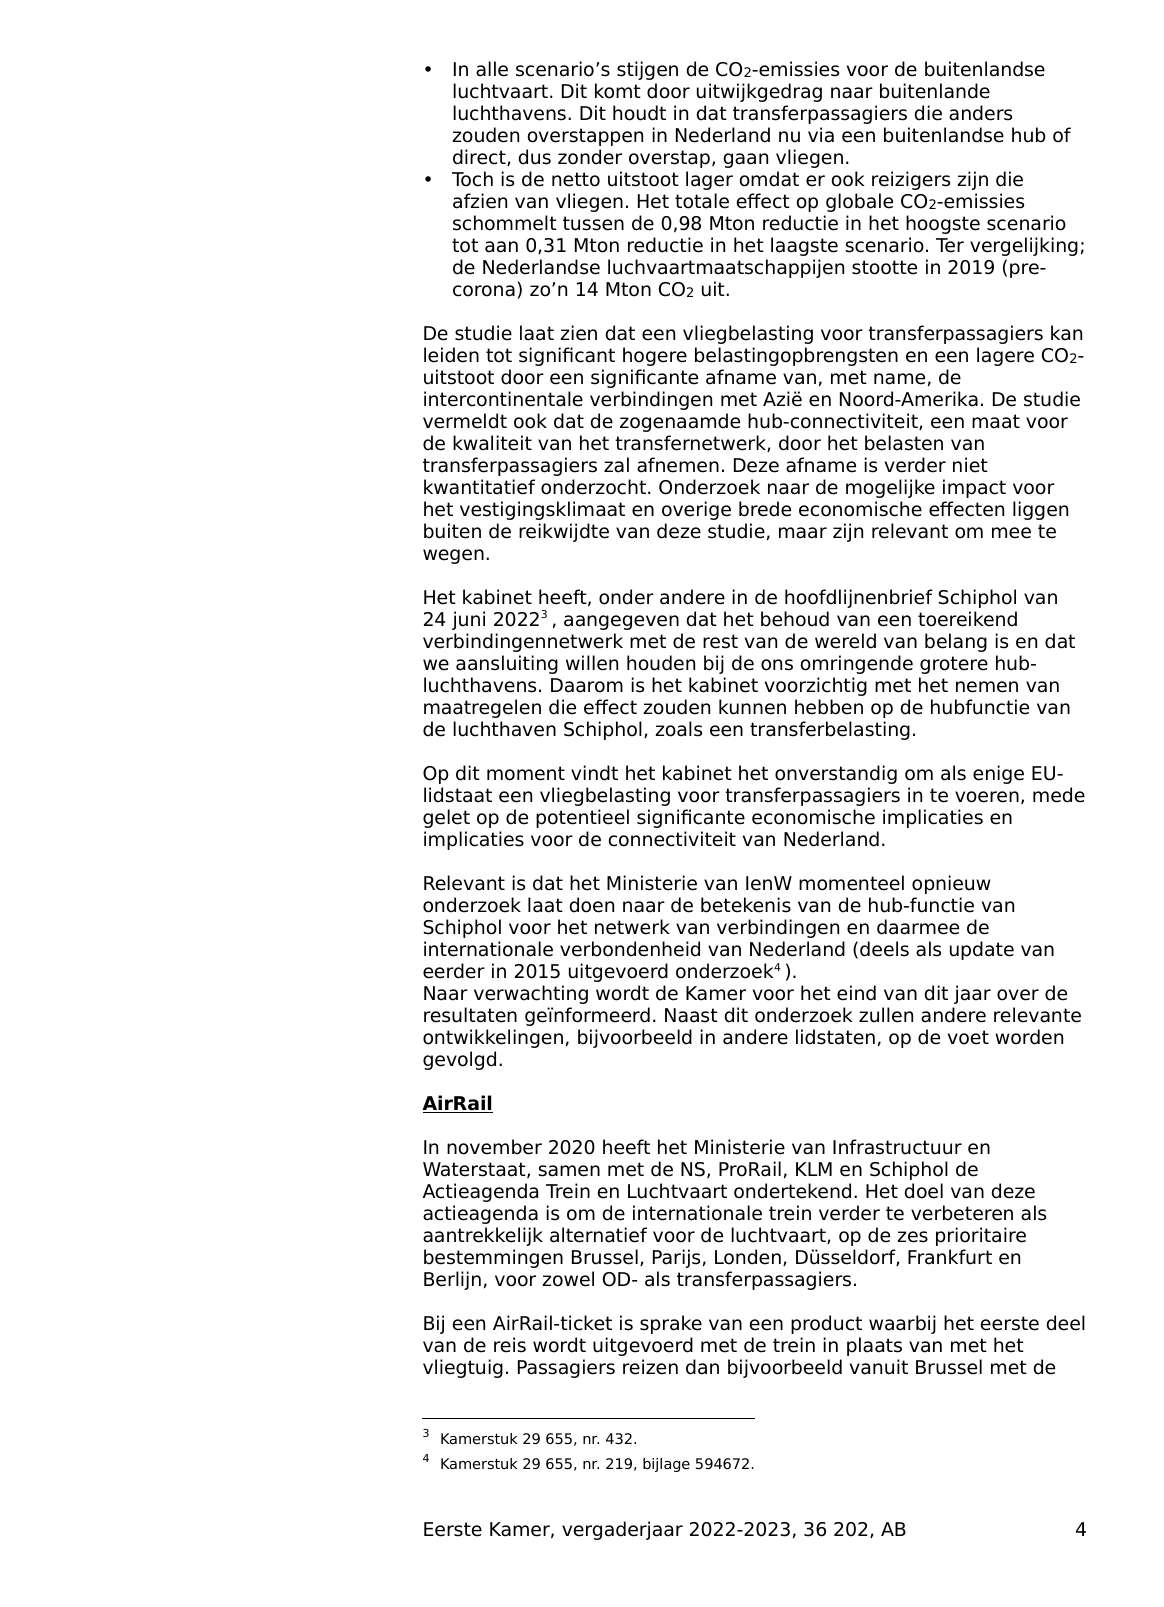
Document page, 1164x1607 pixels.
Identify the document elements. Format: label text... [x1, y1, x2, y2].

text Naar verwachting wordt de Kamer voor het eind van dit jaar over de resultaten geïnformeerd. Naast dit onderzoek zullen andere relevante ontwikkelingen, bijvoorbeeld in andere lidstaten, op de voet worden gevolgd. [422, 983, 1087, 1071]
text Bij een AirRail-ticket is sprake van een product waarbij het eerste deel van de reis wordt uitgevoerd met de trein in plaats van met het vliegtuig. Passagiers reizen dan bijvoorbeeld vanuit Brussel met de [422, 1313, 1087, 1379]
text De studie laat zien dat een vliegbelasting voor transferpassagiers kan leiden tot significant hogere belastingopbrengsten en een lagere CO2-uitstoot door een significante afname van, met name, de intercontinentale verbindingen met Azië en Noord-Amerika. De studie vermeldt ook dat de zogenaamde hub-connectiviteit, een maat voor de kwaliteit van het transfernetwerk, door het belasten van transferpassagiers zal afnemen. Deze afname is verder niet kwantitatief onderzocht. Onderzoek naar de mogelijke impact voor het vestigingsklimaat en overige brede economische effecten liggen buiten de reikwijdte van deze studie, maar zijn relevant om mee te wegen. [422, 323, 1087, 565]
text • In alle scenario’s stijgen de CO2-emissies voor de buitenlandse luchtvaart. Dit komt door uitwijkgedrag naar buitenlande luchthavens. Dit houdt in dat transferpassagiers die anders zouden overstappen in Nederland nu via een buitenlandse hub of direct, dus zonder overstap, gaan vliegen. [422, 59, 1087, 169]
text • Toch is de netto uitstoot lager omdat er ook reizigers zijn die afzien van vliegen. Het totale effect op globale CO2-emissies schommelt tussen de 0,98 Mton reductie in het hoogste scenario tot aan 0,31 Mton reductie in het laagste scenario. Ter vergelijking; de Nederlandse luchvaartmaatschappijen stootte in 2019 (pre-corona) zo’n 14 Mton CO2 uit. [422, 169, 1087, 301]
text Op dit moment vindt het kabinet het onverstandig om als enige EU-lidstaat een vliegbelasting voor transferpassagiers in te voeren, mede gelet op de potentieel significante economische implicaties en implicaties voor de connectiviteit van Nederland. [422, 763, 1087, 851]
subtitle AirRail [422, 1093, 1087, 1115]
text Kamerstuk 29 655, nr. 219, bijlage 594672. [422, 1452, 1087, 1474]
text Kamerstuk 29 655, nr. 432. [422, 1427, 1087, 1449]
text Relevant is dat het Ministerie van IenW momenteel opnieuw onderzoek laat doen naar de betekenis van de hub-functie van Schiphol voor het netwerk van verbindingen en daarmee de internationale verbondenheid van Nederland (deels als update van eerder in 2015 uitgevoerd onderzoek). [422, 873, 1087, 983]
text In november 2020 heeft het Ministerie van Infrastructuur en Waterstaat, samen met de NS, ProRail, KLM en Schiphol de Actieagenda Trein en Luchtvaart ondertekend. Het doel van deze actieagenda is om de internationale trein verder te verbeteren als aantrekkelijk alternatief voor de luchtvaart, op de zes prioritaire bestemmingen Brussel, Parijs, Londen, Düsseldorf, Frankfurt en Berlijn, voor zowel OD- als transferpassagiers. [422, 1137, 1087, 1291]
text Het kabinet heeft, onder andere in de hoofdlijnenbrief Schiphol van 24 juni 2022, aangegeven dat het behoud van een toereikend verbindingennetwerk met de rest van de wereld van belang is en dat we aansluiting willen houden bij de ons omringende grotere hub-luchthavens. Daarom is het kabinet voorzichtig met het nemen van maatregelen die effect zouden kunnen hebben op de hubfunctie van de luchthaven Schiphol, zoals een transferbelasting. [422, 587, 1087, 741]
